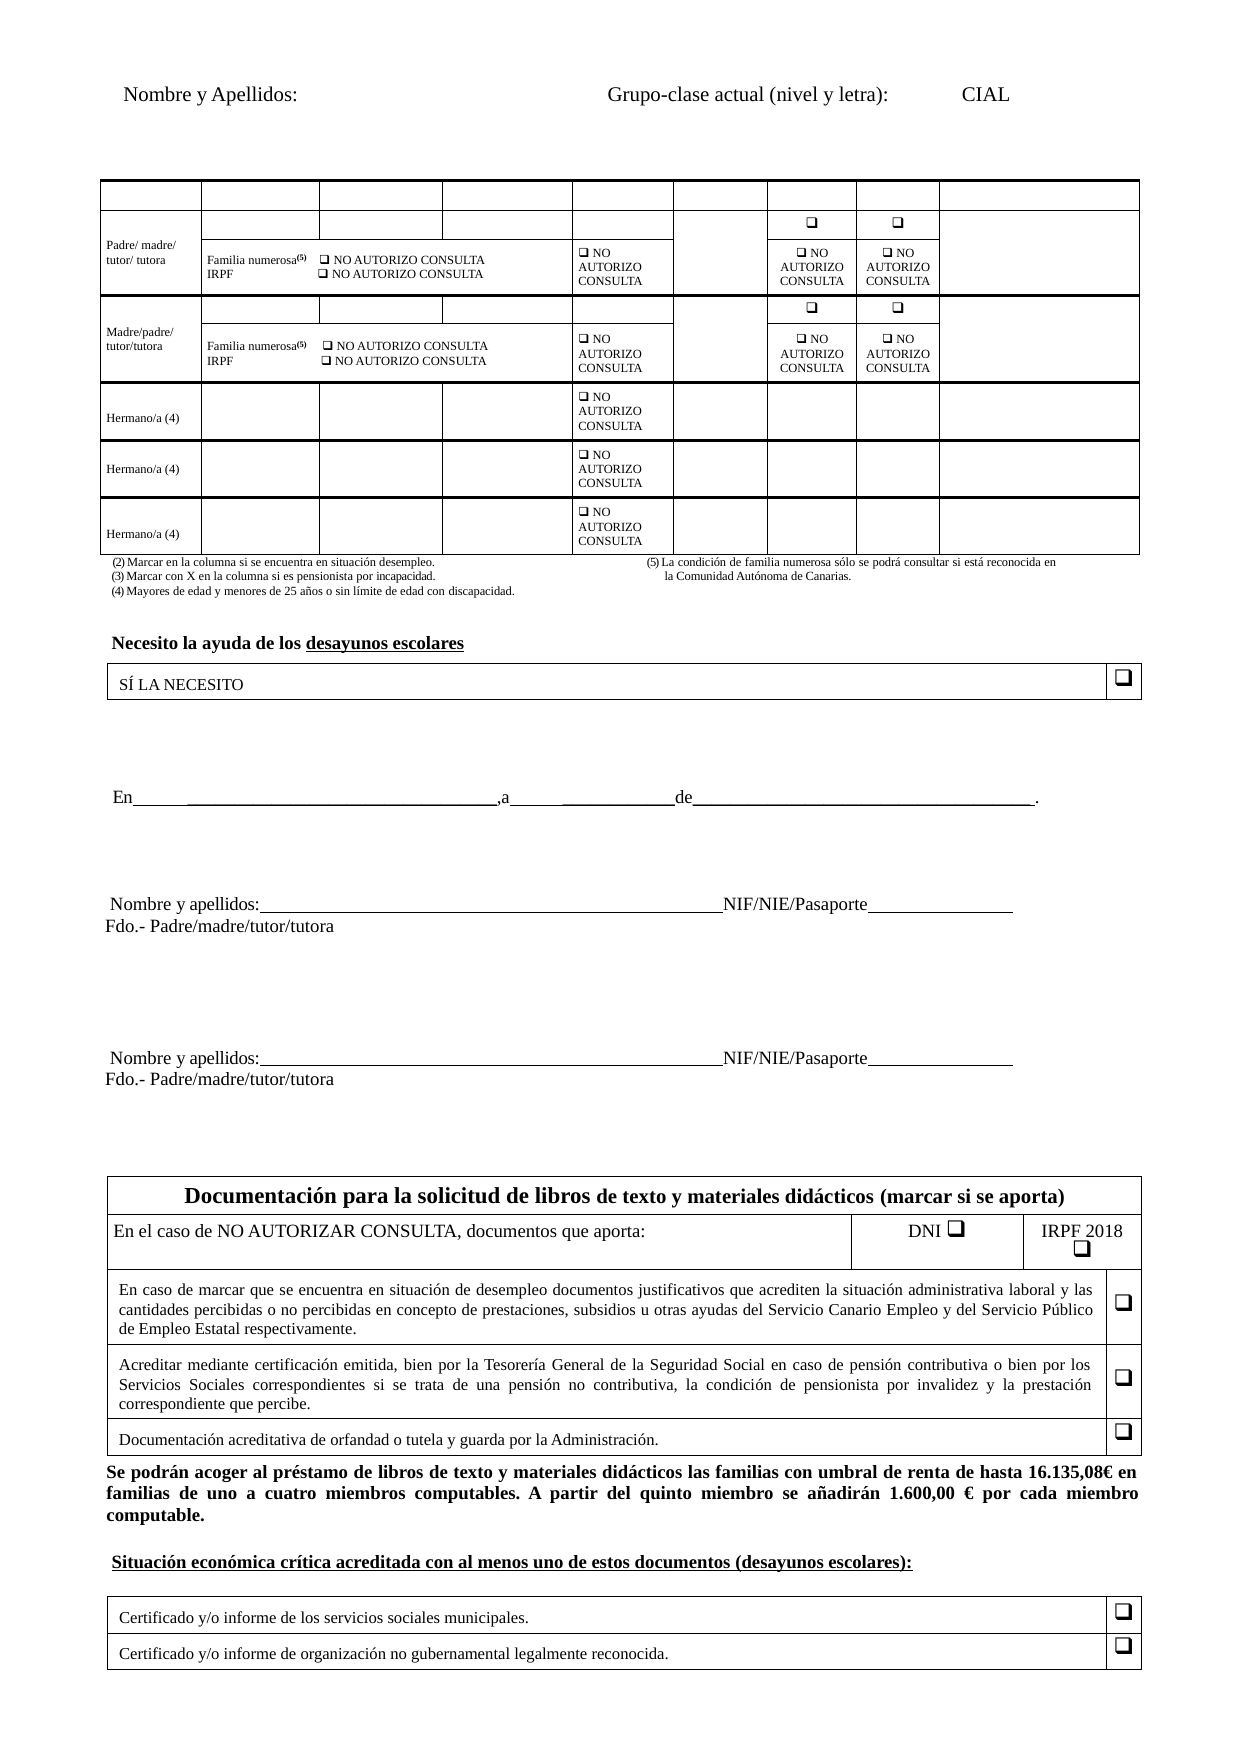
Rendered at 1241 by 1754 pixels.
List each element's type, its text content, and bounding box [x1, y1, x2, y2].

list Marcar en la columna si se encuentra en situación desempleo. [112, 555, 523, 569]
table_header  [1107, 664, 1141, 699]
table_cell  [1107, 1270, 1141, 1343]
text Se podrán acoger al préstamo de libros de texto y materiales didácticos las familias con umbral de renta de hasta 16.135,08€ en familias de uno a cuatro miembros computables. A partir del quinto miembro se añadirán 1.600,00 € por cada miembro computable. [106, 1461, 1140, 1525]
table_cell  [857, 211, 939, 239]
table_cell Familia numerosa(5)  NO AUTORIZO CONSULTA IRPF  NO AUTORIZO CONSULTA [202, 240, 572, 294]
table_cell  [1107, 1634, 1141, 1669]
table_cell Madre/padre/tutor/tutora [101, 297, 201, 381]
text Nombre y apellidos: NIF/NIE/Pasaporte [100, 893, 1140, 915]
table_cell [857, 499, 939, 554]
table_cell [674, 442, 767, 496]
table_cell IRPF 2018  [1024, 1215, 1141, 1268]
table_cell Certificado y/o informe de organización no gubernamental legalmente reconocida. [108, 1634, 1106, 1669]
table_cell [940, 499, 1139, 554]
text Fdo.- Padre/madre/tutor/tutora [100, 1068, 1140, 1090]
text Situación económica crítica acreditada con al menos uno de estos documentos (desayunos escolares): [111, 1552, 1140, 1573]
table_cell [768, 384, 856, 438]
table_cell [320, 297, 442, 323]
table_cell [857, 442, 939, 496]
table_cell [443, 499, 572, 554]
table_header Documentación para la solicitud de libros de texto y materiales didácticos (marcar si se aporta) [108, 1177, 1141, 1214]
table_cell [857, 384, 939, 438]
table_cell [320, 211, 442, 239]
list Marcar con X en la columna si es pensionista por incapacidad. [111, 569, 605, 583]
table_cell Documentación acreditativa de orfandad o tutela y guarda por la Administración. [108, 1419, 1106, 1455]
text Nombre y apellidos: NIF/NIE/Pasaporte [100, 1047, 1140, 1068]
table_cell [320, 442, 442, 496]
table_cell Padre/ madre/ tutor/ tutora [101, 211, 201, 294]
table_cell [320, 499, 442, 554]
table_cell [443, 384, 572, 438]
table_cell Hermano/a (4) [101, 499, 201, 554]
table_cell  NO AUTORIZO CONSULTA [768, 324, 856, 381]
text Necesito la ayuda de los desayunos escolares [111, 633, 1140, 654]
table_cell [940, 442, 1139, 496]
table_cell [573, 297, 673, 323]
table_header [573, 182, 673, 210]
table_cell [320, 384, 442, 438]
table_cell [202, 297, 319, 323]
table_cell [768, 442, 856, 496]
table_header [674, 182, 767, 210]
table_cell  NO AUTORIZO CONSULTA [573, 384, 673, 438]
table_cell Hermano/a (4) [101, 384, 201, 438]
table_header [202, 182, 319, 210]
table_cell [443, 297, 572, 323]
table_cell [674, 499, 767, 554]
table_cell Familia numerosa(5)  NO AUTORIZO CONSULTA IRPF  NO AUTORIZO CONSULTA [202, 324, 572, 381]
table_header [101, 182, 201, 210]
table_cell  NO AUTORIZO CONSULTA [573, 499, 673, 554]
table_header [443, 182, 572, 210]
table_cell  [857, 297, 939, 323]
table_header [768, 182, 856, 210]
table_cell  [768, 211, 856, 239]
table_cell DNI  [852, 1215, 1023, 1268]
table_header SÍ LA NECESITO [108, 664, 1106, 699]
table_header [857, 182, 939, 210]
table_cell [443, 442, 572, 496]
table_header [320, 182, 442, 210]
table_cell [443, 211, 572, 239]
table_cell [202, 211, 319, 239]
table_cell  [1107, 1419, 1141, 1455]
table_cell [940, 384, 1139, 438]
table_cell  NO AUTORIZO CONSULTA [573, 442, 673, 496]
table_header  [1107, 1597, 1141, 1632]
text Fdo.- Padre/madre/tutor/tutora [100, 915, 1140, 936]
list Mayores de edad y menores de 25 años o sin límite de edad con discapacidad. [111, 583, 605, 598]
table_cell En caso de marcar que se encuentra en situación de desempleo documentos justificativos que acrediten la situación administrativa laboral y las cantidades percibidas o no percibidas en concepto de prestaciones, subsidios u otras ayudas del Servicio Canario Empleo y del Servicio Público de Empleo Estatal respectivamente. [108, 1270, 1106, 1343]
table_header [940, 182, 1139, 210]
text En _________________________________,a ____________de____________________________________ . [112, 786, 1146, 807]
table_cell [202, 384, 319, 438]
table_header Certificado y/o informe de los servicios sociales municipales. [108, 1597, 1106, 1632]
table_cell  [1107, 1345, 1141, 1418]
table_cell  NO AUTORIZO CONSULTA [573, 240, 673, 294]
table_cell En el caso de NO AUTORIZAR CONSULTA, documentos que aporta: [108, 1215, 851, 1268]
table_cell [674, 211, 767, 294]
table_cell Acreditar mediante certificación emitida, bien por la Tesorería General de la Seguridad Social en caso de pensión contributiva o bien por los Servicios Sociales correspondientes si se trata de una pensión no contributiva, la condición de pensionista por invalidez y la prestación correspondiente que percibe. [108, 1345, 1106, 1418]
table_cell [202, 499, 319, 554]
table_cell [573, 211, 673, 239]
table_cell [674, 297, 767, 381]
table_cell [202, 442, 319, 496]
table_cell [940, 211, 1139, 294]
list La condición de familia numerosa sólo se podrá consultar si está reconocida en la Comunidad Autónoma de Canarias. [647, 555, 1057, 583]
table_cell [768, 499, 856, 554]
table_cell [940, 297, 1139, 381]
table_cell  NO AUTORIZO CONSULTA [857, 240, 939, 294]
table_cell  NO AUTORIZO CONSULTA [768, 240, 856, 294]
table_cell Hermano/a (4) [101, 442, 201, 496]
table_cell [674, 384, 767, 438]
table_cell  NO AUTORIZO CONSULTA [857, 324, 939, 381]
table_cell  [768, 297, 856, 323]
table_cell  NO AUTORIZO CONSULTA [573, 324, 673, 381]
